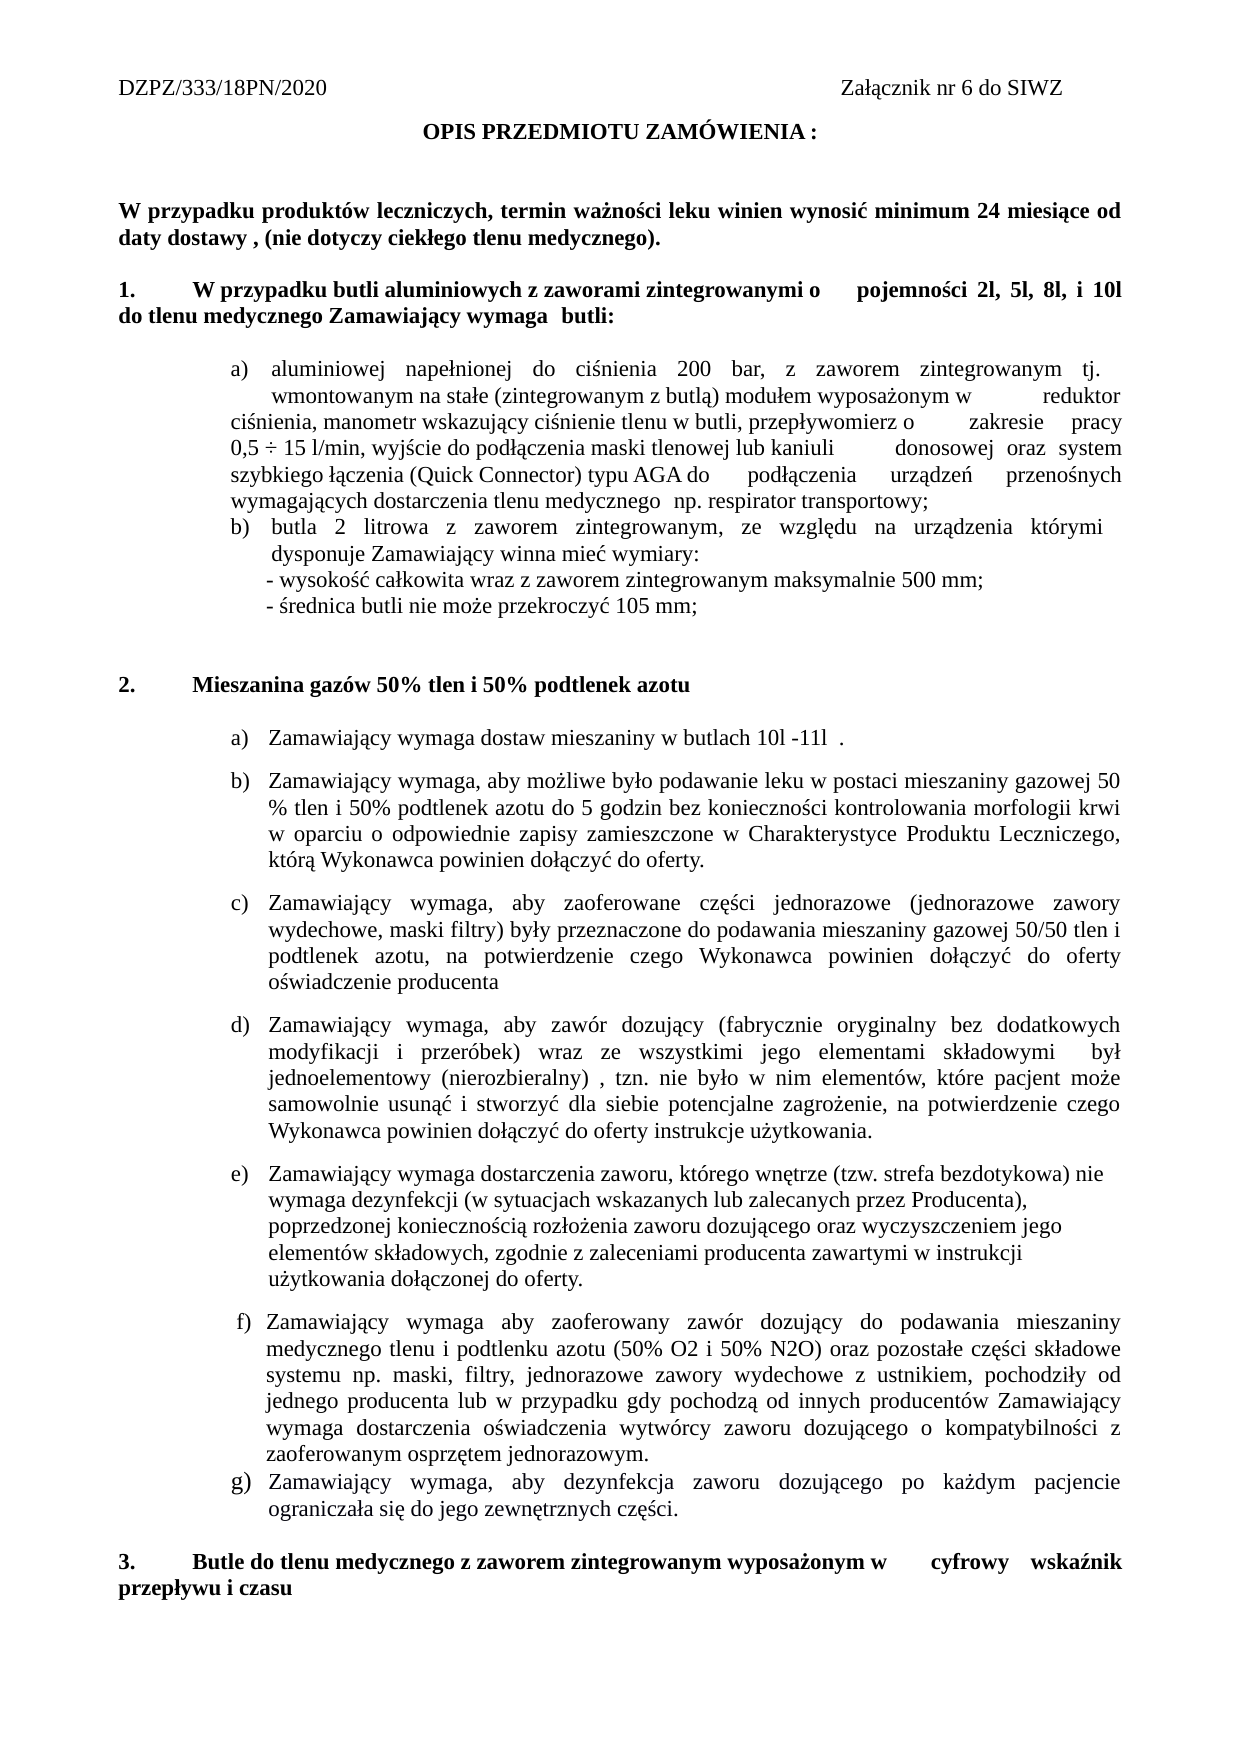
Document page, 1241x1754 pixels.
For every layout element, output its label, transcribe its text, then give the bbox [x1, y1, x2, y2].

list Zamawiający wymaga, aby możliwe było podawanie leku w postaci mieszaniny gazowej 50 % tlen i 50% podtlenek azotu do 5 godzin bez konieczności kontrolowania morfologii krwi w oparciu o odpowiednie zapisy zamieszczone w Charakterystyce Produktu Leczniczego, którą Wykonawca powinien dołączyć do oferty. [231, 767, 1122, 873]
list Zamawiający wymaga, aby zawór dozujący (fabrycznie oryginalny bez dodatkowych modyfikacji i przeróbek) wraz ze wszystkimi jego elementami składowymi był jednoelementowy (nierozbieralny) , tzn. nie było w nim elementów, które pacjent może samowolnie usunąć i stworzyć dla siebie potencjalne zagrożenie, na potwierdzenie czego Wykonawca powinien dołączyć do oferty instrukcje użytkowania. [231, 1011, 1122, 1143]
text W przypadku produktów leczniczych, termin ważności leku winien wynosić minimum 24 miesiące od daty dostawy , (nie dotyczy ciekłego tlenu medycznego). [118, 197, 1122, 250]
list aluminiowej napełnionej do ciśnienia 200 bar, z zaworem zintegrowanym tj. wmontowanym na stałe (zintegrowanym z butlą) modułem wyposażonym w reduktor ciśnienia, manometr wskazujący ciśnienie tlenu w butli, przepływomierz o zakresie pracy 0,5 ÷ 15 l/min, wyjście do podłączenia maski tlenowej lub kaniuli donosowej oraz system szybkiego łączenia (Quick Connector) typu AGA do podłączenia urządzeń przenośnych wymagających dostarczenia tlenu medycznego np. respirator transportowy; [230, 355, 1122, 513]
list Zamawiający wymaga dostarczenia zaworu, którego wnętrze (tzw. strefa bezdotykowa) nie wymaga dezynfekcji (w sytuacjach wskazanych lub zalecanych przez Producenta), poprzedzonej koniecznością rozłożenia zaworu dozującego oraz wyczyszczeniem jego elementów składowych, zgodnie z zaleceniami producenta zawartymi w instrukcji użytkowania dołączonej do oferty. [231, 1160, 1122, 1292]
list Zamawiający wymaga, aby dezynfekcja zaworu dozującego po każdym pacjencie ograniczała się do jego zewnętrznych części. [231, 1466, 1122, 1522]
list Mieszanina gazów 50% tlen i 50% podtlenek azotu [118, 672, 1122, 698]
list Zamawiający wymaga, aby zaoferowane części jednorazowe (jednorazowe zawory wydechowe, maski filtry) były przeznaczone do podawania mieszaniny gazowej 50/50 tlen i podtlenek azotu, na potwierdzenie czego Wykonawca powinien dołączyć do oferty oświadczenie producenta [231, 889, 1122, 995]
list Butle do tlenu medycznego z zaworem zintegrowanym wyposażonym w cyfrowy wskaźnik przepływu i czasu [118, 1548, 1122, 1601]
list Zamawiający wymaga dostaw mieszaniny w butlach 10l -11l . [231, 724, 1122, 751]
text - wysokość całkowita wraz z zaworem zintegrowanym maksymalnie 500 mm; [118, 566, 1122, 592]
text OPIS PRZEDMIOTU ZAMÓWIENIA : [118, 118, 1122, 144]
list Zamawiający wymaga aby zaoferowany zawór dozujący do podawania mieszaniny medycznego tlenu i podtlenku azotu (50% O2 i 50% N2O) oraz pozostałe części składowe systemu np. maski, filtry, jednorazowe zawory wydechowe z ustnikiem, pochodziły od jednego producenta lub w przypadku gdy pochodzą od innych producentów Zamawiający wymaga dostarczenia oświadczenia wytwórcy zaworu dozującego o kompatybilności z zaoferowanym osprzętem jednorazowym. [236, 1308, 1122, 1466]
text - średnica butli nie może przekroczyć 105 mm; [118, 592, 1122, 619]
list butla 2 litrowa z zaworem zintegrowanym, ze względu na urządzenia którymi dysponuje Zamawiający winna mieć wymiary: [230, 513, 1122, 566]
list W przypadku butli aluminiowych z zaworami zintegrowanymi o pojemności 2l, 5l, 8l, i 10l do tlenu medycznego Zamawiający wymaga butli: [118, 276, 1122, 329]
